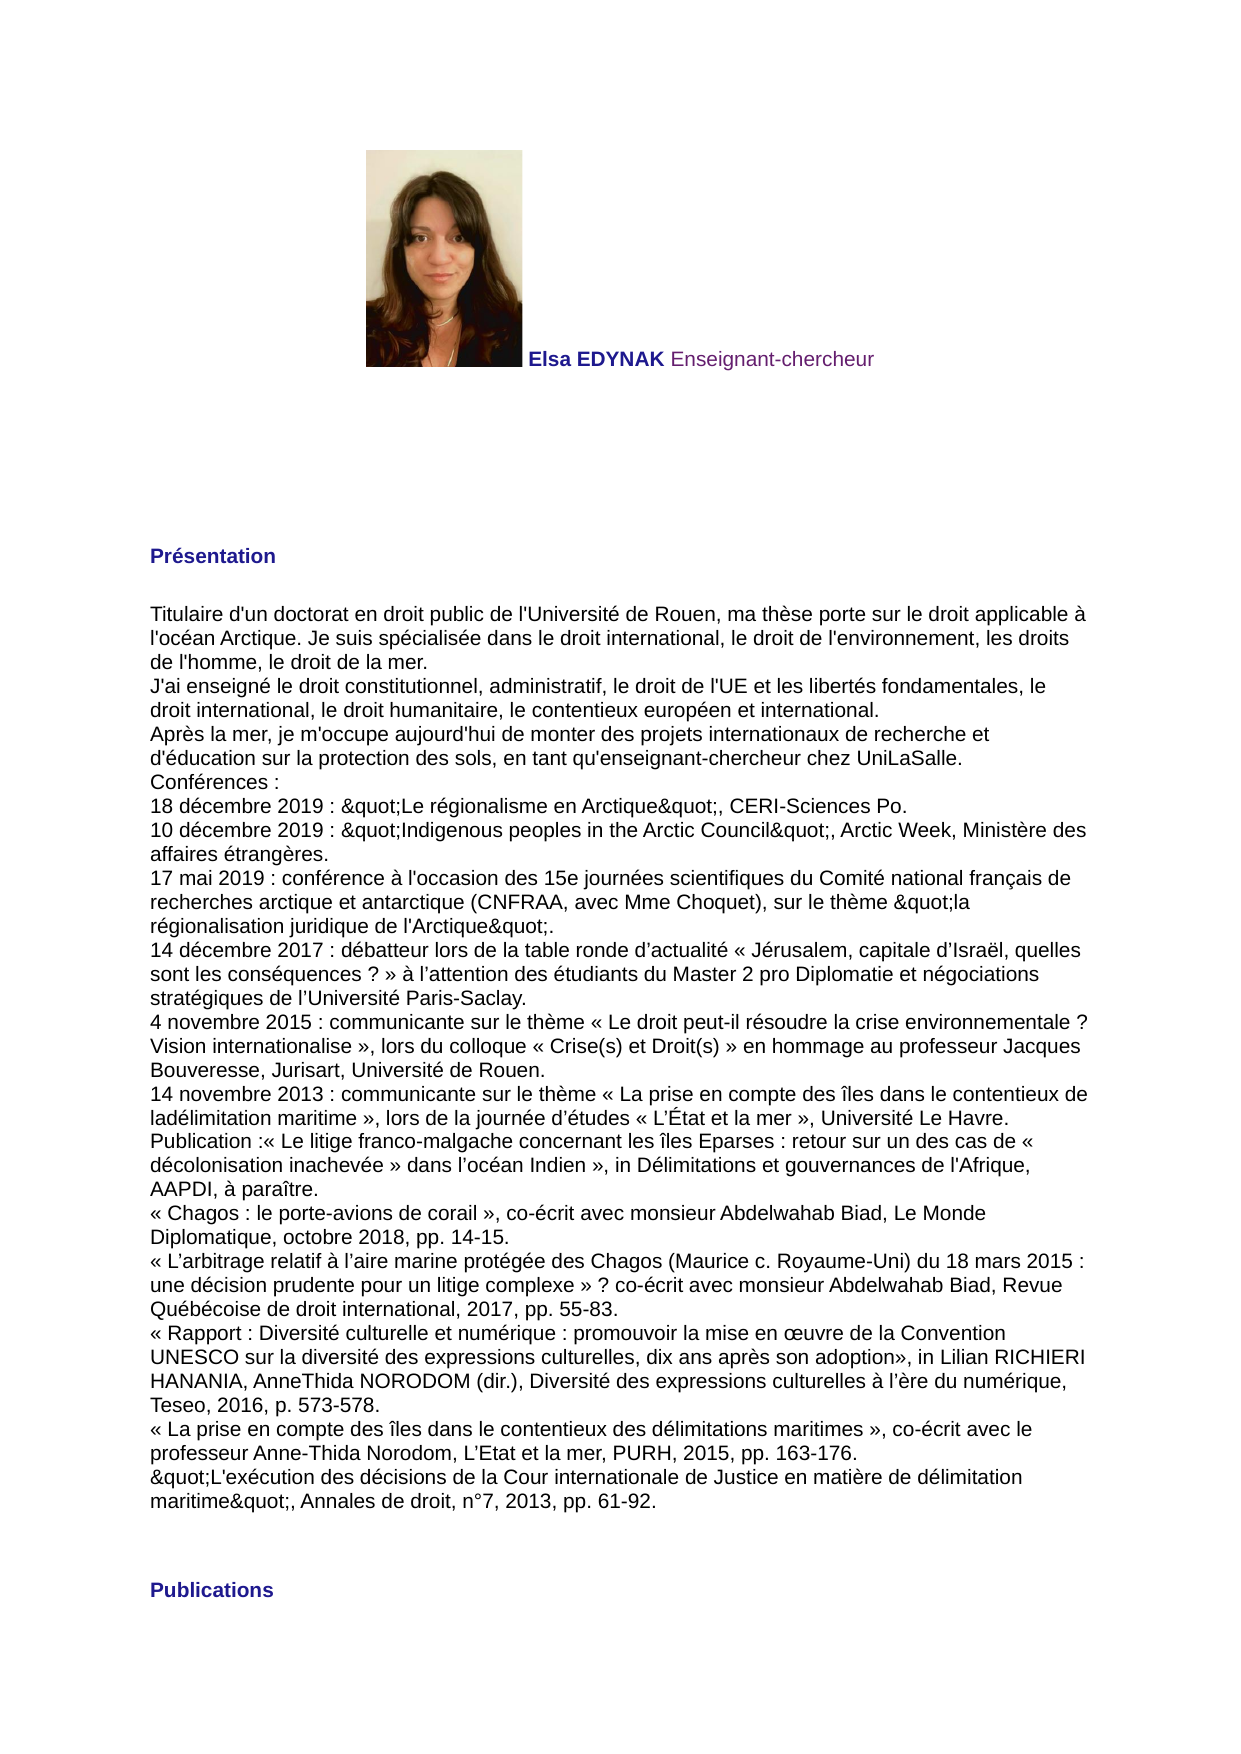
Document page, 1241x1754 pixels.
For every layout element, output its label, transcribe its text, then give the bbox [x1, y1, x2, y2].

text 10 décembre 2019 : &quot;Indigenous peoples in the Arctic Council&quot;, Arctic Week, Ministère des affaires étrangères. [150, 818, 1090, 866]
text « L’arbitrage relatif à l’aire marine protégée des Chagos (Maurice c. Royaume-Uni) du 18 mars 2015 : une décision prudente pour un litige complexe » ? co-écrit avec monsieur Abdelwahab Biad, Revue Québécoise de droit international, 2017, pp. 55-83. [150, 1249, 1090, 1321]
text « Rapport : Diversité culturelle et numérique : promouvoir la mise en œuvre de la Convention UNESCO sur la diversité des expressions culturelles, dix ans après son adoption», in Lilian RICHIERI HANANIA, AnneThida NORODOM (dir.), Diversité des expressions culturelles à l’ère du numérique, Teseo, 2016, p. 573-578. [150, 1321, 1090, 1417]
text Conférences : [150, 770, 1090, 794]
subtitle Elsa EDYNAK Enseignant-chercheur [150, 150, 1090, 371]
text « La prise en compte des îles dans le contentieux des délimitations maritimes », co-écrit avec le professeur Anne-Thida Norodom, L’Etat et la mer, PURH, 2015, pp. 163-176. [150, 1417, 1090, 1465]
subtitle Présentation [150, 544, 1090, 568]
text « Chagos : le porte-avions de corail », co-écrit avec monsieur Abdelwahab Biad, Le Monde Diplomatique, octobre 2018, pp. 14-15. [150, 1201, 1090, 1249]
text Après la mer, je m'occupe aujourd'hui de monter des projets internationaux de recherche et d'éducation sur la protection des sols, en tant qu'enseignant-chercheur chez UniLaSalle. [150, 722, 1090, 770]
text Publication :« Le litige franco-malgache concernant les îles Eparses : retour sur un des cas de « décolonisation inachevée » dans l’océan Indien », in Délimitations et gouvernances de l'Afrique, AAPDI, à paraître. [150, 1129, 1090, 1201]
text 18 décembre 2019 : &quot;Le régionalisme en Arctique&quot;, CERI-Sciences Po. [150, 794, 1090, 818]
picture [366, 150, 523, 367]
text Titulaire d'un doctorat en droit public de l'Université de Rouen, ma thèse porte sur le droit applicable à l'océan Arctique. Je suis spécialisée dans le droit international, le droit de l'environnement, les droits de l'homme, le droit de la mer. [150, 602, 1090, 674]
text 14 novembre 2013 : communicante sur le thème « La prise en compte des îles dans le contentieux de ladélimitation maritime », lors de la journée d’études « L’État et la mer », Université Le Havre. [150, 1081, 1090, 1129]
text J'ai enseigné le droit constitutionnel, administratif, le droit de l'UE et les libertés fondamentales, le droit international, le droit humanitaire, le contentieux européen et international. [150, 674, 1090, 722]
text 17 mai 2019 : conférence à l'occasion des 15e journées scientifiques du Comité national français de recherches arctique et antarctique (CNFRAA, avec Mme Choquet), sur le thème &quot;la régionalisation juridique de l'Arctique&quot;. [150, 866, 1090, 938]
text 14 décembre 2017 : débatteur lors de la table ronde d’actualité « Jérusalem, capitale d’Israël, quelles sont les conséquences ? » à l’attention des étudiants du Master 2 pro Diplomatie et négociations stratégiques de l’Université Paris-Saclay. [150, 938, 1090, 1009]
text &quot;L'exécution des décisions de la Cour internationale de Justice en matière de délimitation maritime&quot;, Annales de droit, n°7, 2013, pp. 61-92. [150, 1465, 1090, 1513]
text 4 novembre 2015 : communicante sur le thème « Le droit peut-il résoudre la crise environnementale ? Vision internationalise », lors du colloque « Crise(s) et Droit(s) » en hommage au professeur Jacques Bouveresse, Jurisart, Université de Rouen. [150, 1009, 1090, 1081]
subtitle Publications [150, 1578, 1090, 1602]
